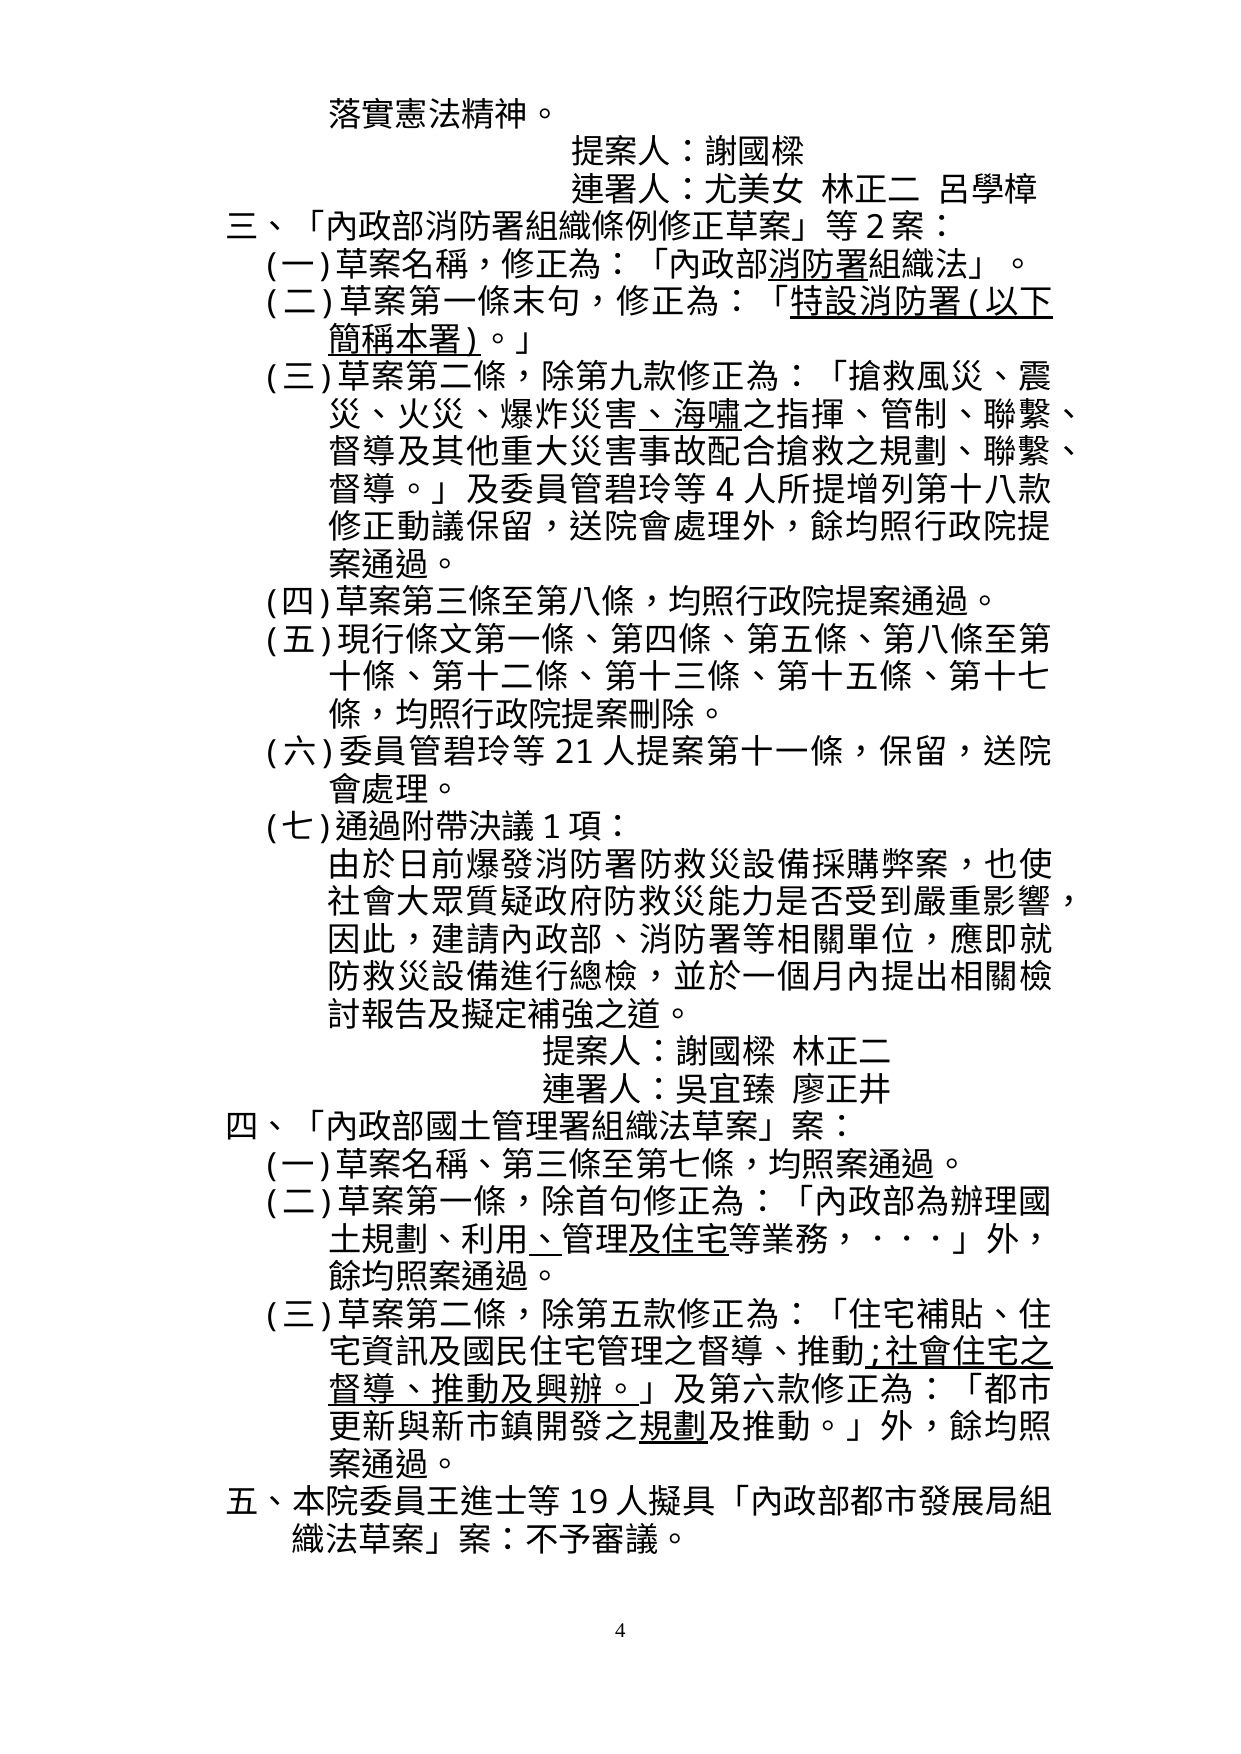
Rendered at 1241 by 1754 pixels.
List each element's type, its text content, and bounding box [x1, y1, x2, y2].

text 落實憲法精神。 [320, 96, 1053, 134]
text (二)草案第一條末句，修正為：「特設消防署(以下簡稱本署)。」 [261, 284, 1053, 359]
text (一)草案名稱，修正為：「內政部消防署組織法」。 [261, 246, 1053, 284]
text (七)通過附帶決議1項： [261, 809, 1053, 846]
text 五、本院委員王進士等19人擬具「內政部都市發展局組織法草案」案：不予審議。 [225, 1484, 1053, 1559]
text (六)委員管碧玲等21人提案第十一條，保留，送院會處理。 [261, 734, 1053, 809]
text 四、「內政部國土管理署組織法草案」案： [225, 1109, 1053, 1146]
text 三、「內政部消防署組織條例修正草案」等2案： [225, 209, 1053, 246]
text (三)草案第二條，除第九款修正為：「搶救風災、震災、火災、爆炸災害、海嘯之指揮、管制、聯繫、督導及其他重大災害事故配合搶救之規劃、聯繫、督導。」及委員管碧玲等4人所提增列第十八款修正動議保留，送院會處理外，餘均照行政院提案通過。 [261, 359, 1053, 584]
text 由於日前爆發消防署防救災設備採購弊案，也使社會大眾質疑政府防救災能力是否受到嚴重影響，因此，建請內政部、消防署等相關單位，應即就防救災設備進行總檢，並於一個月內提出相關檢討報告及擬定補強之道。 [328, 846, 1053, 1034]
text 連署人：尤美女 林正二 呂學樟 [328, 171, 1053, 209]
text (三)草案第二條，除第五款修正為：「住宅補貼、住宅資訊及國民住宅管理之督導、推動;社會住宅之督導、推動及興辦。」及第六款修正為：「都市更新與新市鎮開發之規劃及推動。」外，餘均照案通過。 [261, 1296, 1053, 1484]
text (二)草案第一條，除首句修正為：「內政部為辦理國土規劃、利用、管理及住宅等業務，．．．」外，餘均照案通過。 [261, 1184, 1053, 1296]
text 提案人：謝國樑 [328, 134, 1053, 171]
text (四)草案第三條至第八條，均照行政院提案通過。 [261, 584, 1053, 621]
text (五)現行條文第一條、第四條、第五條、第八條至第十條、第十二條、第十三條、第十五條、第十七條，均照行政院提案刪除。 [261, 621, 1053, 734]
text 連署人：吳宜臻 廖正井 [542, 1071, 1053, 1109]
text 提案人：謝國樑 林正二 [542, 1034, 1053, 1071]
text (一)草案名稱、第三條至第七條，均照案通過。 [261, 1146, 1053, 1184]
